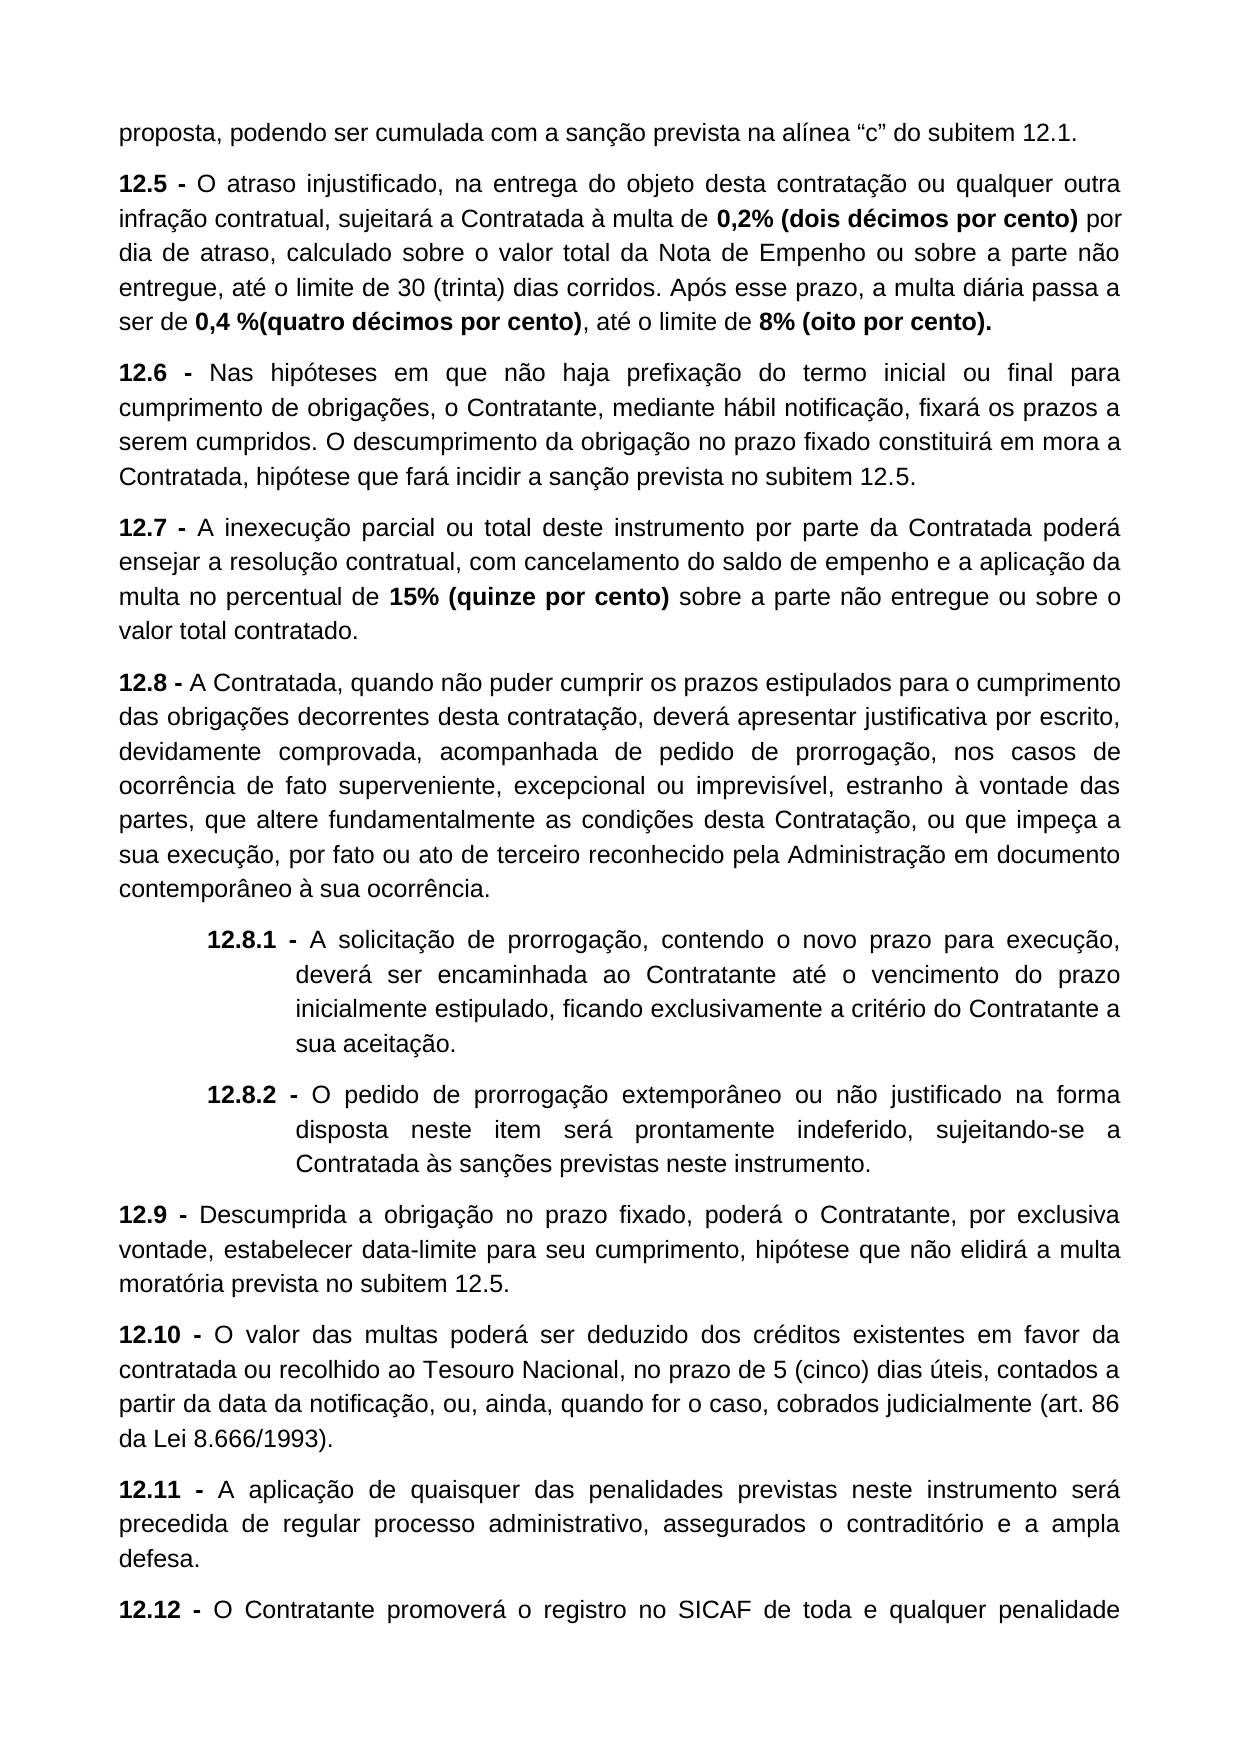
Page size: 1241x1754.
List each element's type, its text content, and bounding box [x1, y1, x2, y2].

text 12.6 - Nas hipóteses em que não haja prefixação do termo inicial ou final para cumprimento de obrigações, o Contratante, mediante hábil notificação, fixará os prazos a serem cumpridos. O descumprimento da obrigação no prazo fixado constituirá em mora a Contratada, hipótese que fará incidir a sanção prevista no subitem 12.5. [118, 358, 1122, 491]
text proposta, podendo ser cumulada com a sanção prevista na alínea “c” do subitem 12.1. [118, 118, 1122, 147]
text 12.8.2 - O pedido de prorrogação extemporâneo ou não justificado na forma disposta neste item será prontamente indeferido, sujeitando-se a Contratada às sanções previstas neste instrumento. [207, 1080, 1122, 1178]
text 12.8.1 - A solicitação de prorrogação, contendo o novo prazo para execução, deverá ser encaminhada ao Contratante até o vencimento do prazo inicialmente estipulado, ficando exclusivamente a critério do Contratante a sua aceitação. [207, 926, 1122, 1058]
text 12.11 - A aplicação de quaisquer das penalidades previstas neste instrumento será precedida de regular processo administrativo, assegurados o contraditório e a ampla defesa. [118, 1475, 1122, 1573]
text 12.10 - O valor das multas poderá ser deduzido dos créditos existentes em favor da contratada ou recolhido ao Tesouro Nacional, no prazo de 5 (cinco) dias úteis, contados a partir da data da notificação, ou, ainda, quando for o caso, cobrados judicialmente (art. 86 da Lei 8.666/1993). [118, 1320, 1122, 1452]
text 12.12 - O Contratante promoverá o registro no SICAF de toda e qualquer penalidade [118, 1595, 1122, 1624]
text 12.5 - O atraso injustificado, na entrega do objeto desta contratação ou qualquer outra infração contratual, sujeitará a Contratada à multa de 0,2% (dois décimos por cento) por dia de atraso, calculado sobre o valor total da Nota de Empenho ou sobre a parte não entregue, até o limite de 30 (trinta) dias corridos. Após esse prazo, a multa diária passa a ser de 0,4 %(quatro décimos por cento), até o limite de 8% (oito por cento). [118, 169, 1122, 336]
text 12.8 - A Contratada, quando não puder cumprir os prazos estipulados para o cumprimento das obrigações decorrentes desta contratação, deverá apresentar justificativa por escrito, devidamente comprovada, acompanhada de pedido de prorrogação, nos casos de ocorrência de fato superveniente, excepcional ou imprevisível, estranho à vontade das partes, que altere fundamentalmente as condições desta Contratação, ou que impeça a sua execução, por fato ou ato de terceiro reconhecido pela Administração em documento contemporâneo à sua ocorrência. [118, 667, 1122, 903]
text 12.7 - A inexecução parcial ou total deste instrumento por parte da Contratada poderá ensejar a resolução contratual, com cancelamento do saldo de empenho e a aplicação da multa no percentual de 15% (quinze por cento) sobre a parte não entregue ou sobre o valor total contratado. [118, 513, 1122, 645]
text 12.9 - Descumprida a obrigação no prazo fixado, poderá o Contratante, por exclusiva vontade, estabelecer data-limite para seu cumprimento, hipótese que não elidirá a multa moratória prevista no subitem 12.5. [118, 1200, 1122, 1298]
